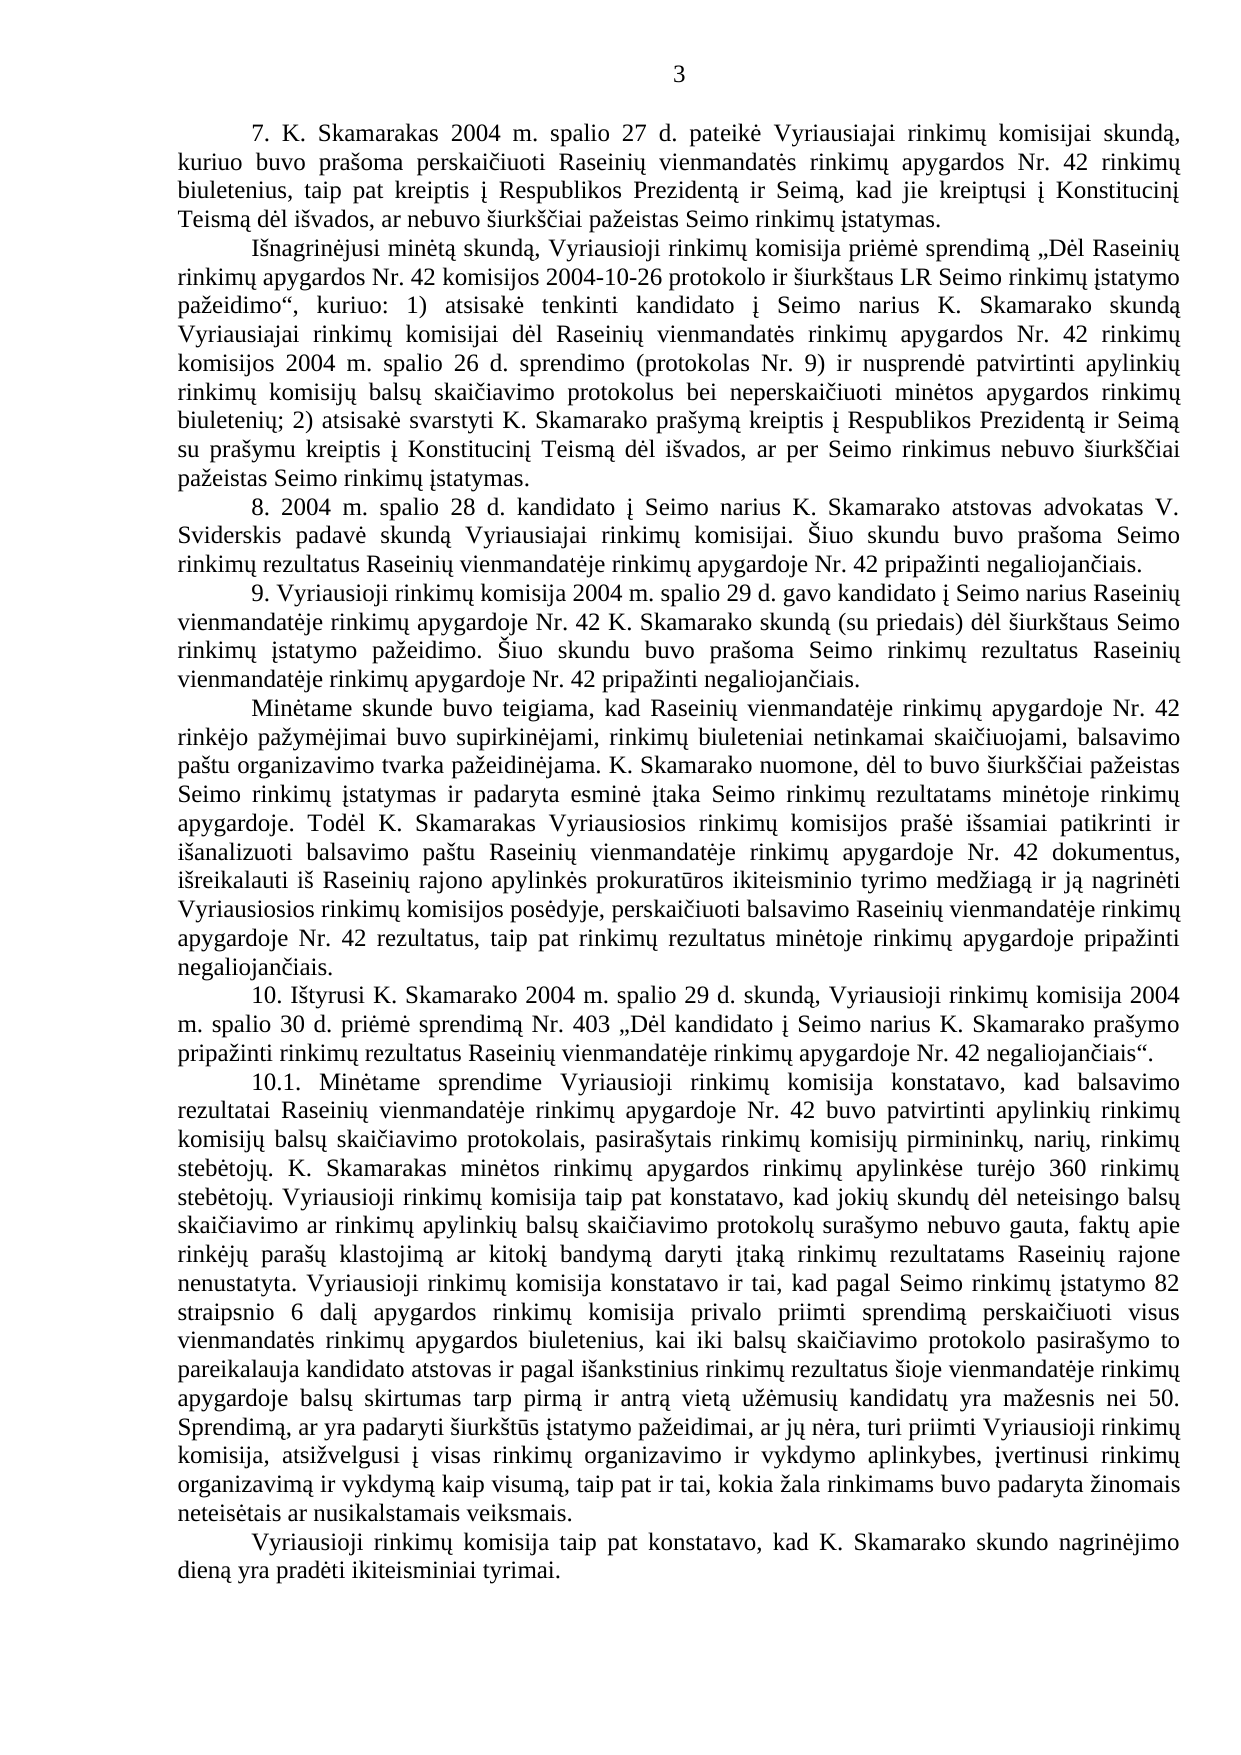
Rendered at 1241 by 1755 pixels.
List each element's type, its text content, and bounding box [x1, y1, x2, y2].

text Vyriausioji rinkimų komisija taip pat konstatavo, kad K. Skamarako skundo nagrinėjimo dieną yra pradėti ikiteisminiai tyrimai. [177, 1527, 1181, 1584]
text 8. 2004 m. spalio 28 d. kandidato į Seimo narius K. Skamarako atstovas advokatas V. Sviderskis padavė skundą Vyriausiajai rinkimų komisijai. Šiuo skundu buvo prašoma Seimo rinkimų rezultatus Raseinių vienmandatėje rinkimų apygardoje Nr. 42 pripažinti negaliojančiais. [177, 492, 1181, 578]
text 7. K. Skamarakas 2004 m. spalio 27 d. pateikė Vyriausiajai rinkimų komisijai skundą, kuriuo buvo prašoma perskaičiuoti Raseinių vienmandatės rinkimų apygardos Nr. 42 rinkimų biuletenius, taip pat kreiptis į Respublikos Prezidentą ir Seimą, kad jie kreiptųsi į Konstitucinį Teismą dėl išvados, ar nebuvo šiurkščiai pažeistas Seimo rinkimų įstatymas. [177, 118, 1181, 233]
text Išnagrinėjusi minėtą skundą, Vyriausioji rinkimų komisija priėmė sprendimą „Dėl Raseinių rinkimų apygardos Nr. 42 komisijos 2004-10-26 protokolo ir šiurkštaus LR Seimo rinkimų įstatymo pažeidimo“, kuriuo: 1) atsisakė tenkinti kandidato į Seimo narius K. Skamarako skundą Vyriausiajai rinkimų komisijai dėl Raseinių vienmandatės rinkimų apygardos Nr. 42 rinkimų komisijos 2004 m. spalio 26 d. sprendimo (protokolas Nr. 9) ir nusprendė patvirtinti apylinkių rinkimų komisijų balsų skaičiavimo protokolus bei neperskaičiuoti minėtos apygardos rinkimų biuletenių; 2) atsisakė svarstyti K. Skamarako prašymą kreiptis į Respublikos Prezidentą ir Seimą su prašymu kreiptis į Konstitucinį Teismą dėl išvados, ar per Seimo rinkimus nebuvo šiurkščiai pažeistas Seimo rinkimų įstatymas. [177, 233, 1181, 492]
text 10.1. Minėtame sprendime Vyriausioji rinkimų komisija konstatavo, kad balsavimo rezultatai Raseinių vienmandatėje rinkimų apygardoje Nr. 42 buvo patvirtinti apylinkių rinkimų komisijų balsų skaičiavimo protokolais, pasirašytais rinkimų komisijų pirmininkų, narių, rinkimų stebėtojų. K. Skamarakas minėtos rinkimų apygardos rinkimų apylinkėse turėjo 360 rinkimų stebėtojų. Vyriausioji rinkimų komisija taip pat konstatavo, kad jokių skundų dėl neteisingo balsų skaičiavimo ar rinkimų apylinkių balsų skaičiavimo protokolų surašymo nebuvo gauta, faktų apie rinkėjų parašų klastojimą ar kitokį bandymą daryti įtaką rinkimų rezultatams Raseinių rajone nenustatyta. Vyriausioji rinkimų komisija konstatavo ir tai, kad pagal Seimo rinkimų įstatymo 82 straipsnio 6 dalį apygardos rinkimų komisija privalo priimti sprendimą perskaičiuoti visus vienmandatės rinkimų apygardos biuletenius, kai iki balsų skaičiavimo protokolo pasirašymo to pareikalauja kandidato atstovas ir pagal išankstinius rinkimų rezultatus šioje vienmandatėje rinkimų apygardoje balsų skirtumas tarp pirmą ir antrą vietą užėmusių kandidatų yra mažesnis nei 50. Sprendimą, ar yra padaryti šiurkštūs įstatymo pažeidimai, ar jų nėra, turi priimti Vyriausioji rinkimų komisija, atsižvelgusi į visas rinkimų organizavimo ir vykdymo aplinkybes, įvertinusi rinkimų organizavimą ir vykdymą kaip visumą, taip pat ir tai, kokia žala rinkimams buvo padaryta žinomais neteisėtais ar nusikalstamais veiksmais. [177, 1067, 1181, 1527]
text 10. Ištyrusi K. Skamarako 2004 m. spalio 29 d. skundą, Vyriausioji rinkimų komisija 2004 m. spalio 30 d. priėmė sprendimą Nr. 403 „Dėl kandidato į Seimo narius K. Skamarako prašymo pripažinti rinkimų rezultatus Raseinių vienmandatėje rinkimų apygardoje Nr. 42 negaliojančiais“. [177, 981, 1181, 1067]
text 9. Vyriausioji rinkimų komisija 2004 m. spalio 29 d. gavo kandidato į Seimo narius Raseinių vienmandatėje rinkimų apygardoje Nr. 42 K. Skamarako skundą (su priedais) dėl šiurkštaus Seimo rinkimų įstatymo pažeidimo. Šiuo skundu buvo prašoma Seimo rinkimų rezultatus Raseinių vienmandatėje rinkimų apygardoje Nr. 42 pripažinti negaliojančiais. [177, 578, 1181, 693]
text Minėtame skunde buvo teigiama, kad Raseinių vienmandatėje rinkimų apygardoje Nr. 42 rinkėjo pažymėjimai buvo supirkinėjami, rinkimų biuleteniai netinkamai skaičiuojami, balsavimo paštu organizavimo tvarka pažeidinėjama. K. Skamarako nuomone, dėl to buvo šiurkščiai pažeistas Seimo rinkimų įstatymas ir padaryta esminė įtaka Seimo rinkimų rezultatams minėtoje rinkimų apygardoje. Todėl K. Skamarakas Vyriausiosios rinkimų komisijos prašė išsamiai patikrinti ir išanalizuoti balsavimo paštu Raseinių vienmandatėje rinkimų apygardoje Nr. 42 dokumentus, išreikalauti iš Raseinių rajono apylinkės prokuratūros ikiteisminio tyrimo medžiagą ir ją nagrinėti Vyriausiosios rinkimų komisijos posėdyje, perskaičiuoti balsavimo Raseinių vienmandatėje rinkimų apygardoje Nr. 42 rezultatus, taip pat rinkimų rezultatus minėtoje rinkimų apygardoje pripažinti negaliojančiais. [177, 693, 1181, 981]
